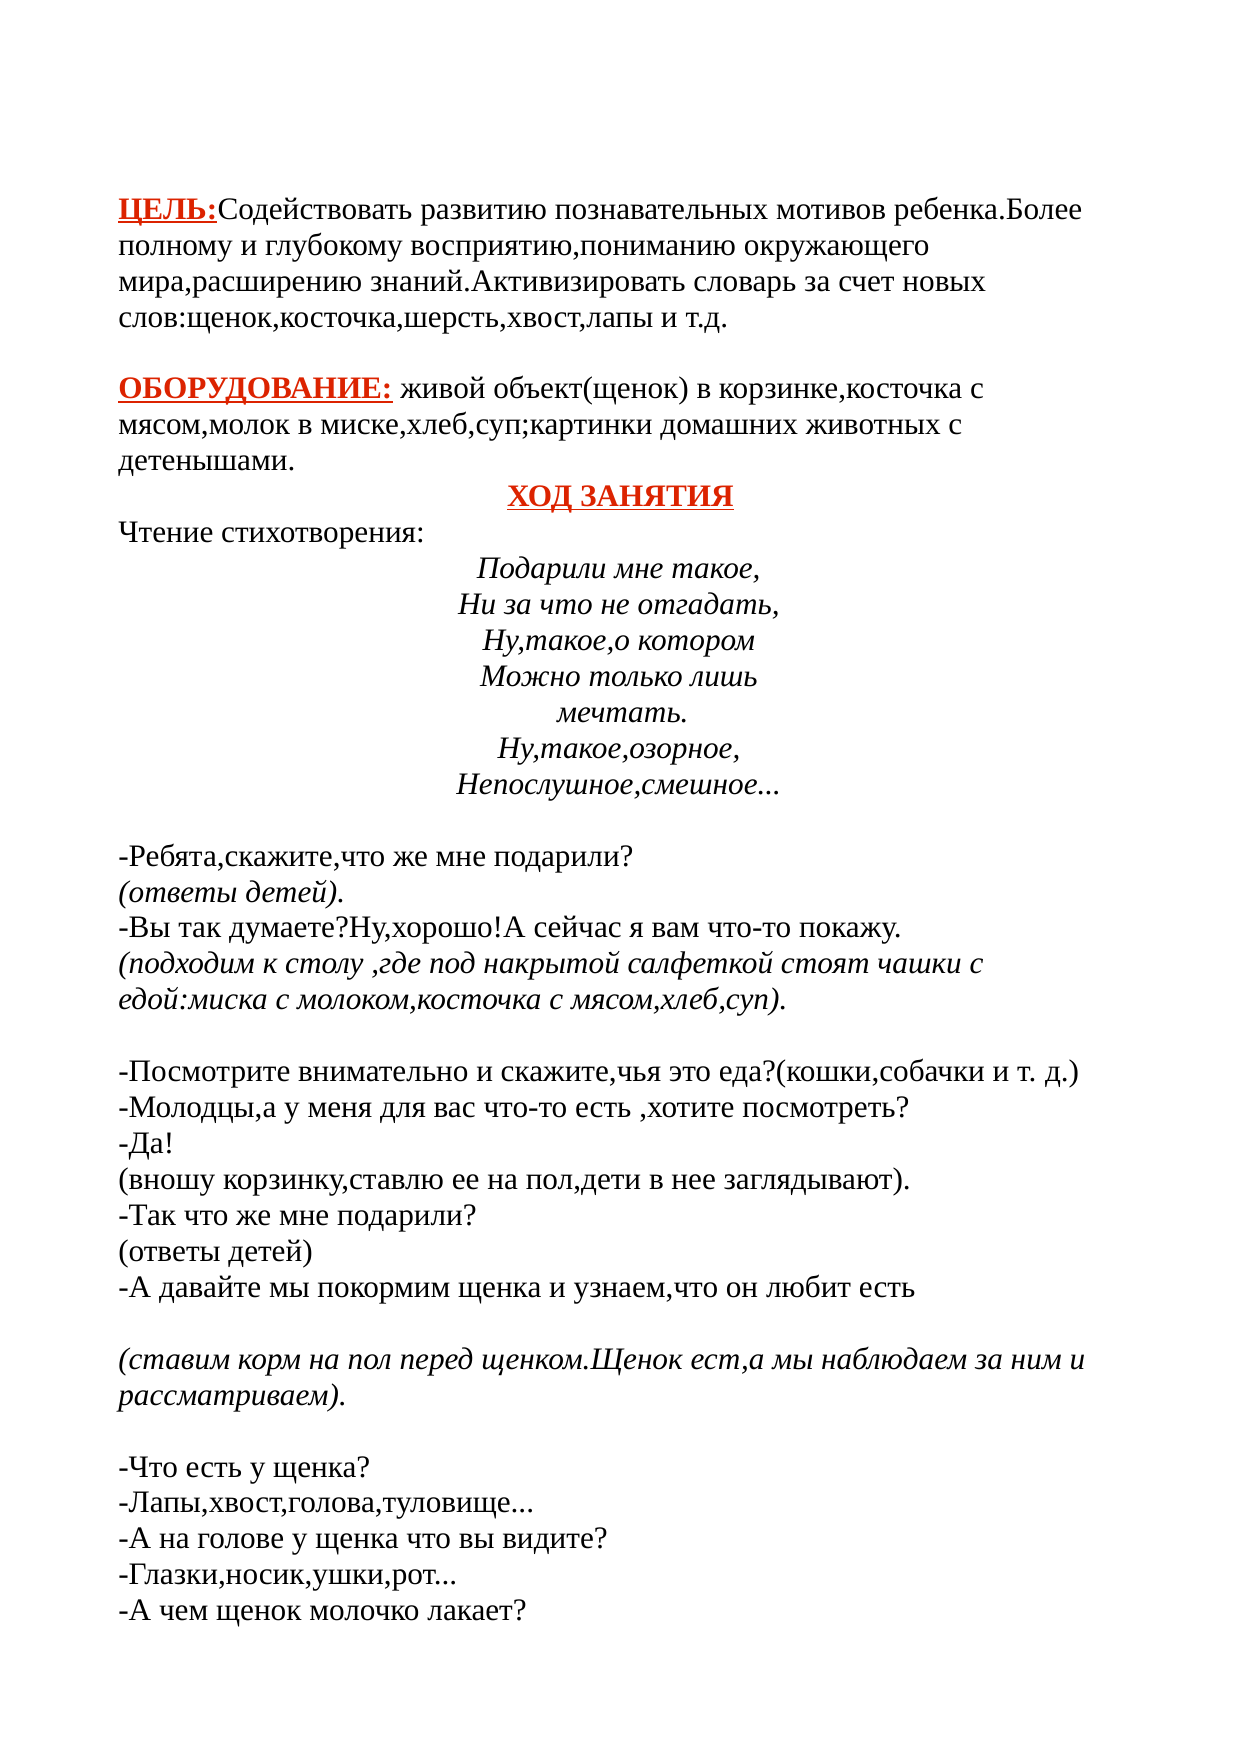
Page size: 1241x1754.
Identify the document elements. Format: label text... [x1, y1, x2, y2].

text (подходим к столу ,где под накрытой салфеткой стоят чашки с едой:миска с молоком,косточка с мясом,хлеб,суп). [118, 945, 1122, 1017]
text ОБОРУДОВАНИЕ: живой объект(щенок) в корзинке,косточка с мясом,молок в миске,хлеб,суп;картинки домашних животных с детенышами. [118, 370, 1122, 477]
text -Ребята,скажите,что же мне подарили? [118, 837, 1122, 873]
text Чтение стихотворения: [118, 513, 1122, 549]
text (ставим корм на пол перед щенком.Щенок ест,а мы наблюдаем за ним и рассматриваем). [118, 1340, 1122, 1412]
text Подарили мне такое, [118, 549, 1122, 585]
text Ни за что не отгадать, [118, 585, 1122, 621]
text Можно только лишь [118, 657, 1122, 693]
text -А чем щенок молочко лакает? [118, 1592, 1122, 1627]
text -Глазки,носик,ушки,рот... [118, 1556, 1122, 1592]
text -Да! [118, 1124, 1122, 1160]
text ХОД ЗАНЯТИЯ [118, 477, 1122, 513]
text -Посмотрите внимательно и скажите,чья это еда?(кошки,собачки и т. д.) [118, 1052, 1122, 1088]
text Ну,такое,озорное, [118, 729, 1122, 765]
text -Что есть у щенка? [118, 1448, 1122, 1484]
text -Молодцы,а у меня для вас что-то есть ,хотите посмотреть? [118, 1088, 1122, 1124]
text (вношу корзинку,ставлю ее на пол,дети в нее заглядывают). [118, 1160, 1122, 1196]
text -А давайте мы покормим щенка и узнаем,что он любит есть [118, 1268, 1122, 1304]
text (ответы детей) [118, 1232, 1122, 1268]
text Ну,такое,о котором [118, 621, 1122, 657]
text -Так что же мне подарили? [118, 1196, 1122, 1232]
text -А на голове у щенка что вы видите? [118, 1520, 1122, 1556]
text -Вы так думаете?Ну,хорошо!А сейчас я вам что-то покажу. [118, 909, 1122, 945]
text (ответы детей). [118, 873, 1122, 909]
text ЦЕЛЬ:Содействовать развитию познавательных мотивов ребенка.Более полному и глубокому восприятию,пониманию окружающего мира,расширению знаний.Активизировать словарь за счет новых слов:щенок,косточка,шерсть,хвост,лапы и т.д. [118, 190, 1122, 334]
text -Лапы,хвост,голова,туловище... [118, 1484, 1122, 1520]
text Непослушное,смешное... [118, 765, 1122, 801]
text мечтать. [118, 693, 1122, 729]
